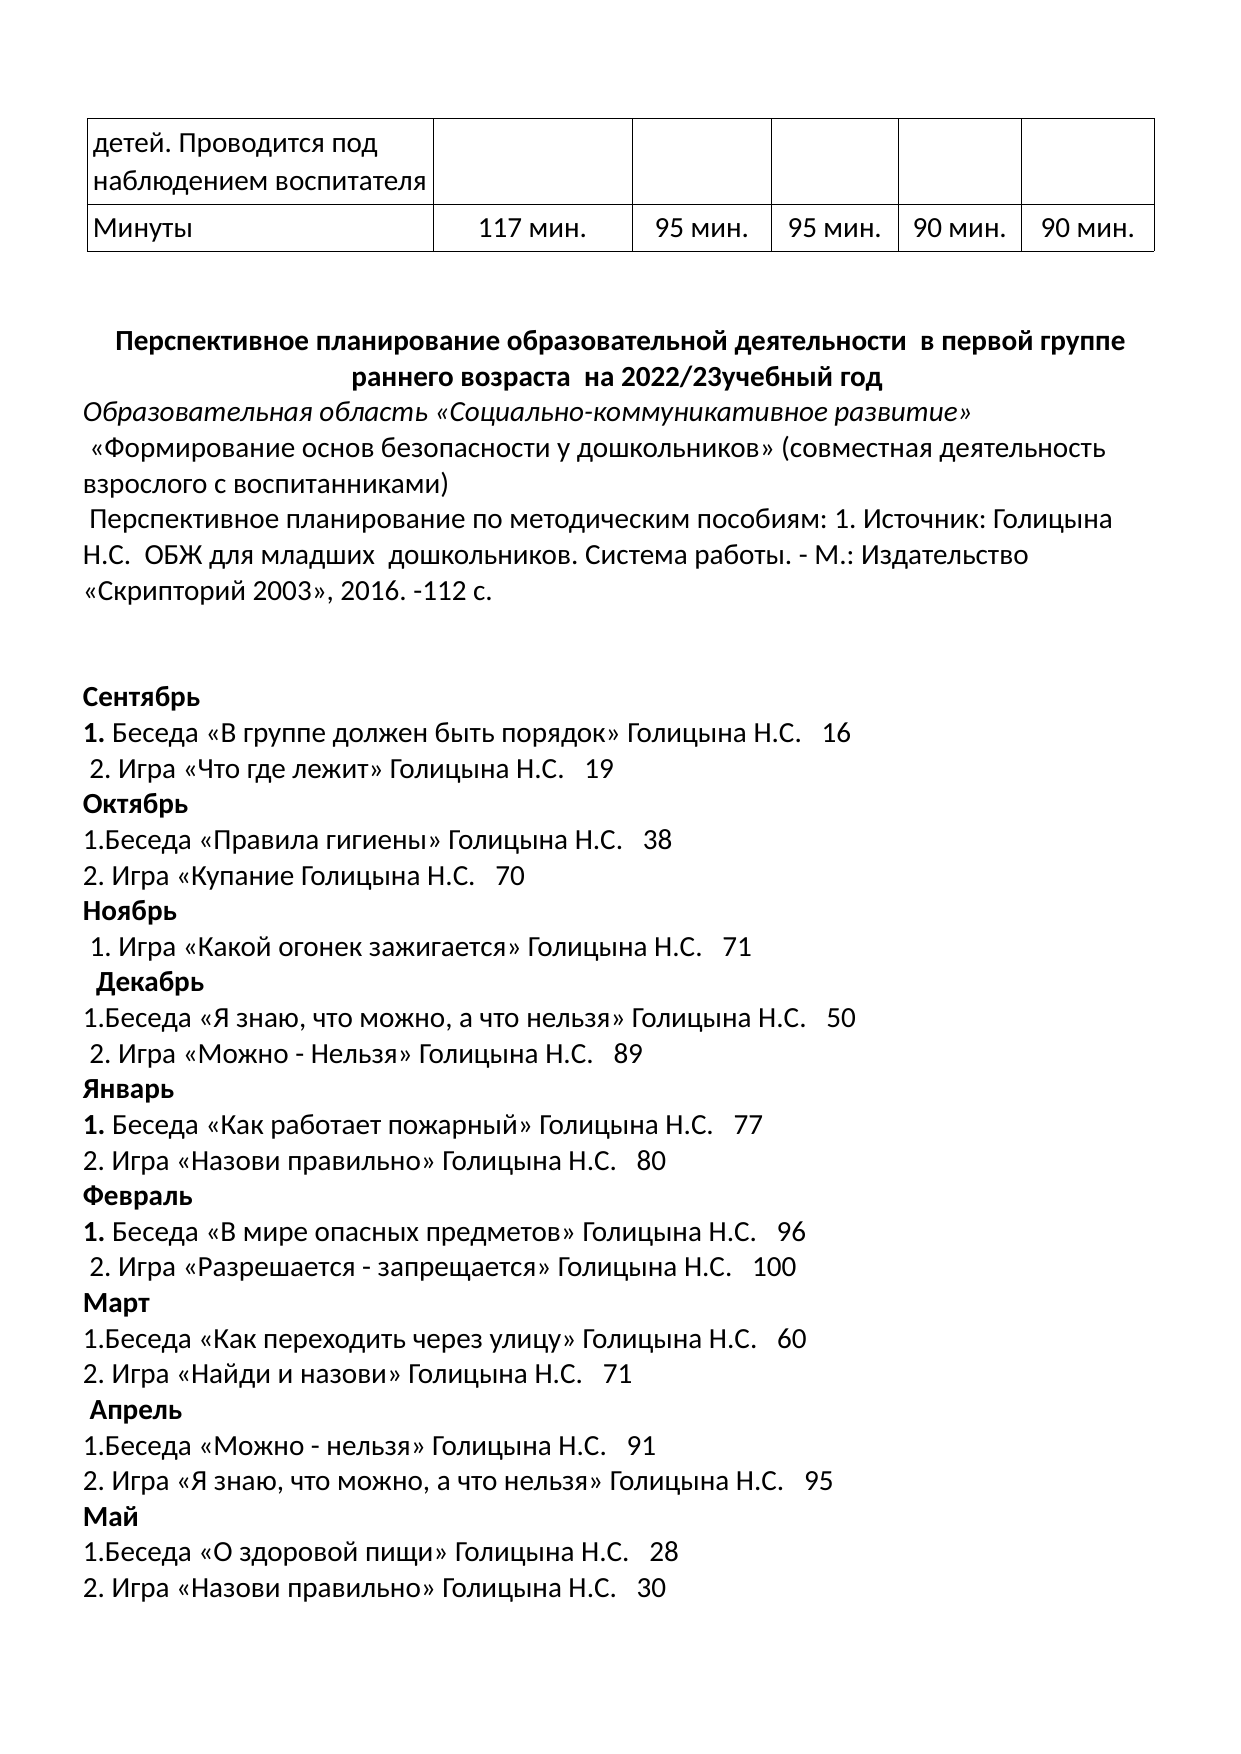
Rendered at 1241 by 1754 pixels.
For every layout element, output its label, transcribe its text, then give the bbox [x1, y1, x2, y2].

table_cell [434, 119, 632, 204]
text Декабрь [83, 963, 1157, 999]
table_cell Минуты [88, 205, 433, 251]
text 2. Игра «Что где лежит» Голицына Н.С. 19 [83, 750, 1157, 785]
text 1.Беседа «Я знаю, что можно, а что нельзя» Голицына Н.С. 50 [83, 999, 1157, 1035]
text Ноябрь [83, 892, 1157, 928]
table_cell 90 мин. [1022, 205, 1154, 251]
table_cell 95 мин. [633, 205, 771, 251]
text Январь [83, 1070, 1157, 1106]
text 1. Беседа «Как работает пожарный» Голицына Н.С. 77 [83, 1106, 1157, 1142]
text Март [83, 1284, 1157, 1320]
text 1. Беседа «В мире опасных предметов» Голицына Н.С. 96 [83, 1213, 1157, 1248]
text Образовательная область «Социально-коммуникативное развитие» [83, 393, 1157, 429]
text 2. Игра «Купание Голицына Н.С. 70 [83, 857, 1157, 892]
text Сентябрь [83, 678, 1157, 714]
text 2. Игра «Найди и назови» Голицына Н.С. 71 [83, 1355, 1157, 1391]
text Май [83, 1498, 1157, 1533]
text 2. Игра «Назови правильно» Голицына Н.С. 30 [83, 1569, 1157, 1605]
table_cell [899, 119, 1021, 204]
text Октябрь [83, 785, 1157, 821]
table_cell [633, 119, 771, 204]
table_cell 90 мин. [899, 205, 1021, 251]
text Февраль [83, 1177, 1157, 1213]
text 1. Беседа «В группе должен быть порядок» Голицына Н.С. 16 [83, 714, 1157, 750]
text 1.Беседа «Можно - нельзя» Голицына Н.С. 91 [83, 1427, 1157, 1462]
table_cell [772, 119, 898, 204]
text 2. Игра «Назови правильно» Голицына Н.С. 80 [83, 1142, 1157, 1177]
table_cell детей. Проводится под наблюдением воспитателя [88, 119, 433, 204]
text Апрель [83, 1391, 1157, 1427]
text 1. Игра «Какой огонек зажигается» Голицына Н.С. 71 [83, 928, 1157, 963]
text 1.Беседа «Правила гигиены» Голицына Н.С. 38 [83, 821, 1157, 857]
text 2. Игра «Разрешается - запрещается» Голицына Н.С. 100 [83, 1248, 1157, 1284]
text 1.Беседа «Как переходить через улицу» Голицына Н.С. 60 [83, 1320, 1157, 1355]
table_cell 95 мин. [772, 205, 898, 251]
text Перспективное планирование образовательной деятельности в первой группе раннего возраста на 2022/23учебный год [83, 322, 1157, 393]
table_cell [1022, 119, 1154, 204]
text 2. Игра «Можно - Нельзя» Голицына Н.С. 89 [83, 1035, 1157, 1070]
text 1.Беседа «О здоровой пищи» Голицына Н.С. 28 [83, 1533, 1157, 1569]
text Перспективное планирование по методическим пособиям: 1. Источник: Голицына Н.С. ОБЖ для младших дошкольников. Система работы. - М.: Издательство «Скрипторий 2003», 2016. -112 с. [83, 500, 1157, 607]
text 2. Игра «Я знаю, что можно, а что нельзя» Голицына Н.С. 95 [83, 1462, 1157, 1498]
text «Формирование основ безопасности у дошкольников» (совместная деятельность взрослого с воспитанниками) [83, 429, 1157, 500]
table_cell 117 мин. [434, 205, 632, 251]
